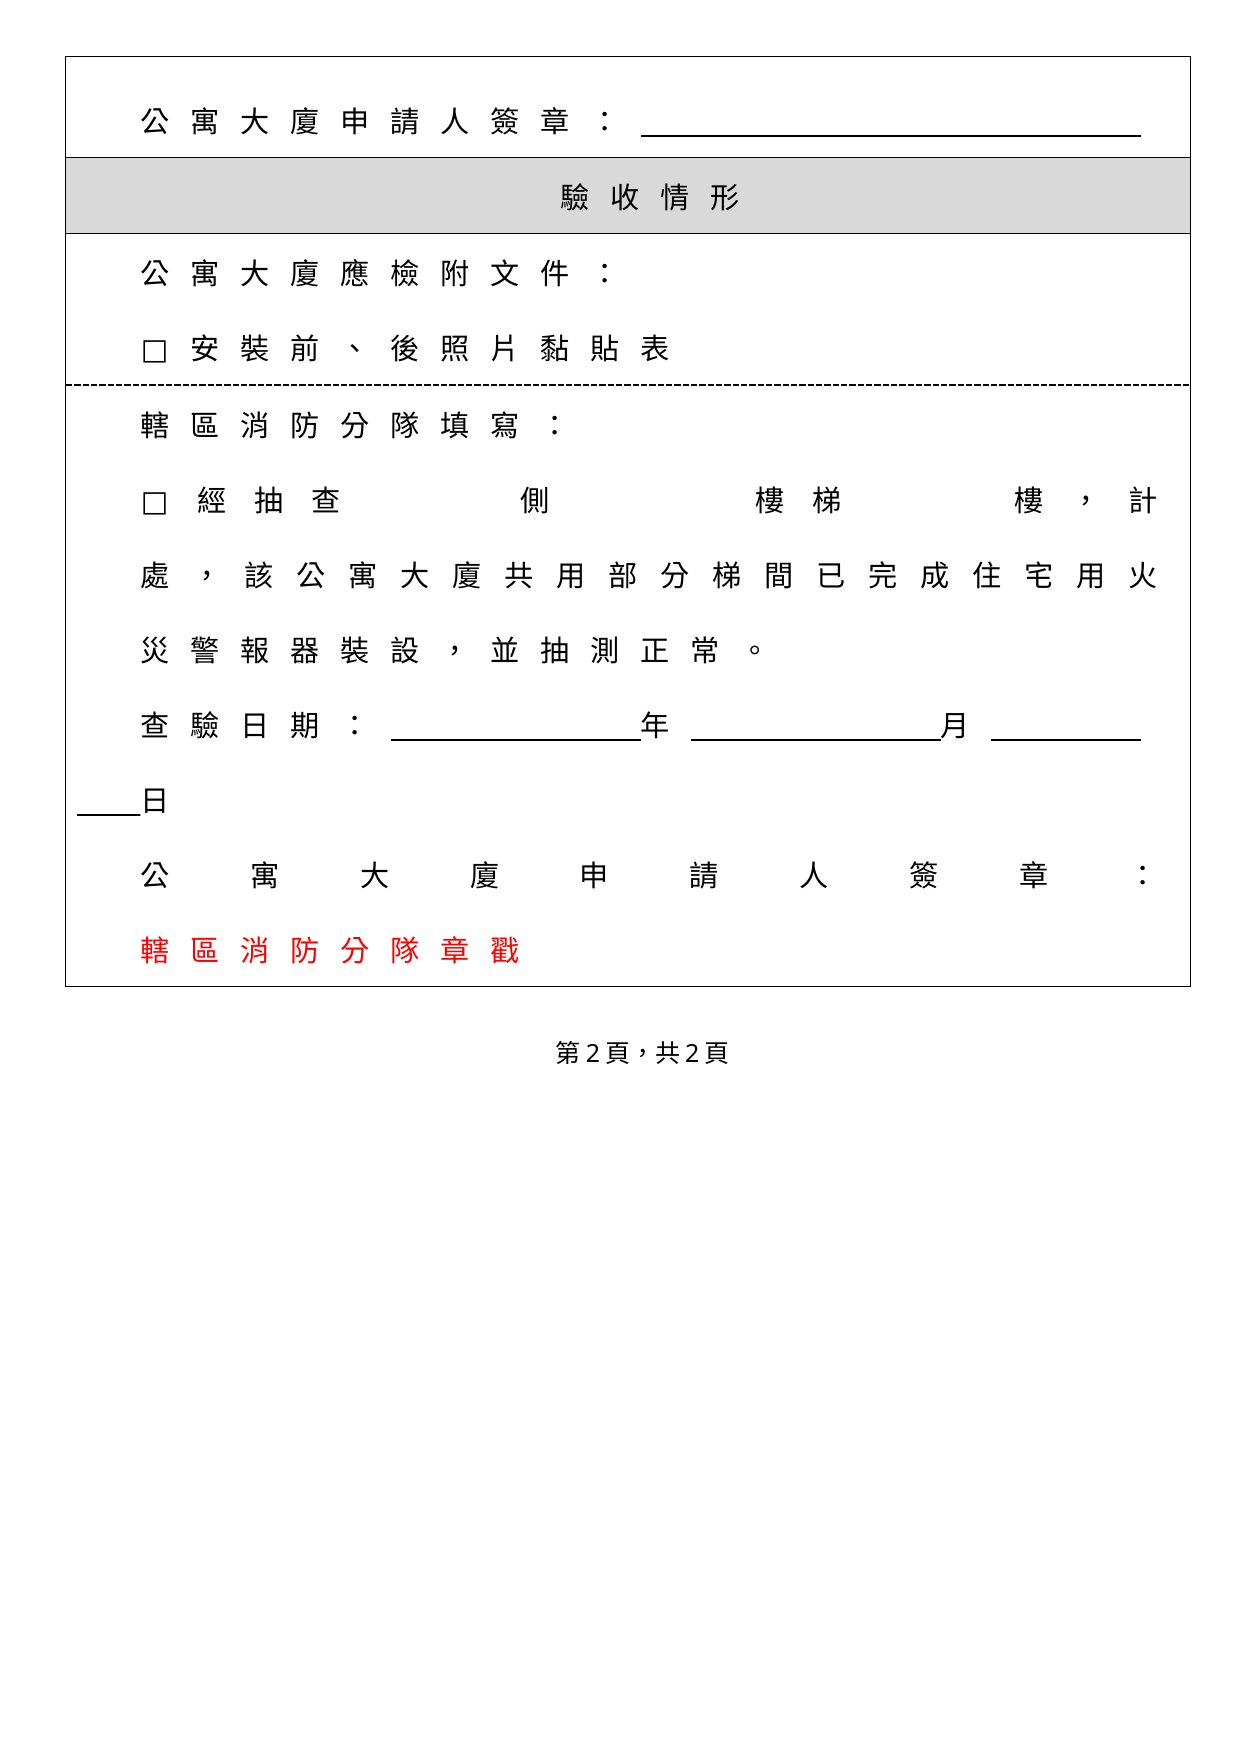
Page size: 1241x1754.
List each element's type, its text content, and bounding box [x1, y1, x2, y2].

text 第2頁，共2頁 [459, 1033, 826, 1069]
table_cell 驗收情形 [66, 158, 1190, 233]
table_cell 公寓大廈申請人簽章： [66, 57, 1190, 157]
table_cell 公寓大廈應檢附文件： □安裝前、後照片黏貼表 [66, 234, 1190, 384]
table_cell 轄區消防分隊填寫： □經抽查 側 樓梯 樓，計 處，該公寓大廈共用部分梯間已完成住宅用火災警報器裝設，並抽測正常。 查驗日期： 年 月 日 公寓大廈申請人簽章： 轄區消防分隊章戳 [66, 384, 1190, 986]
